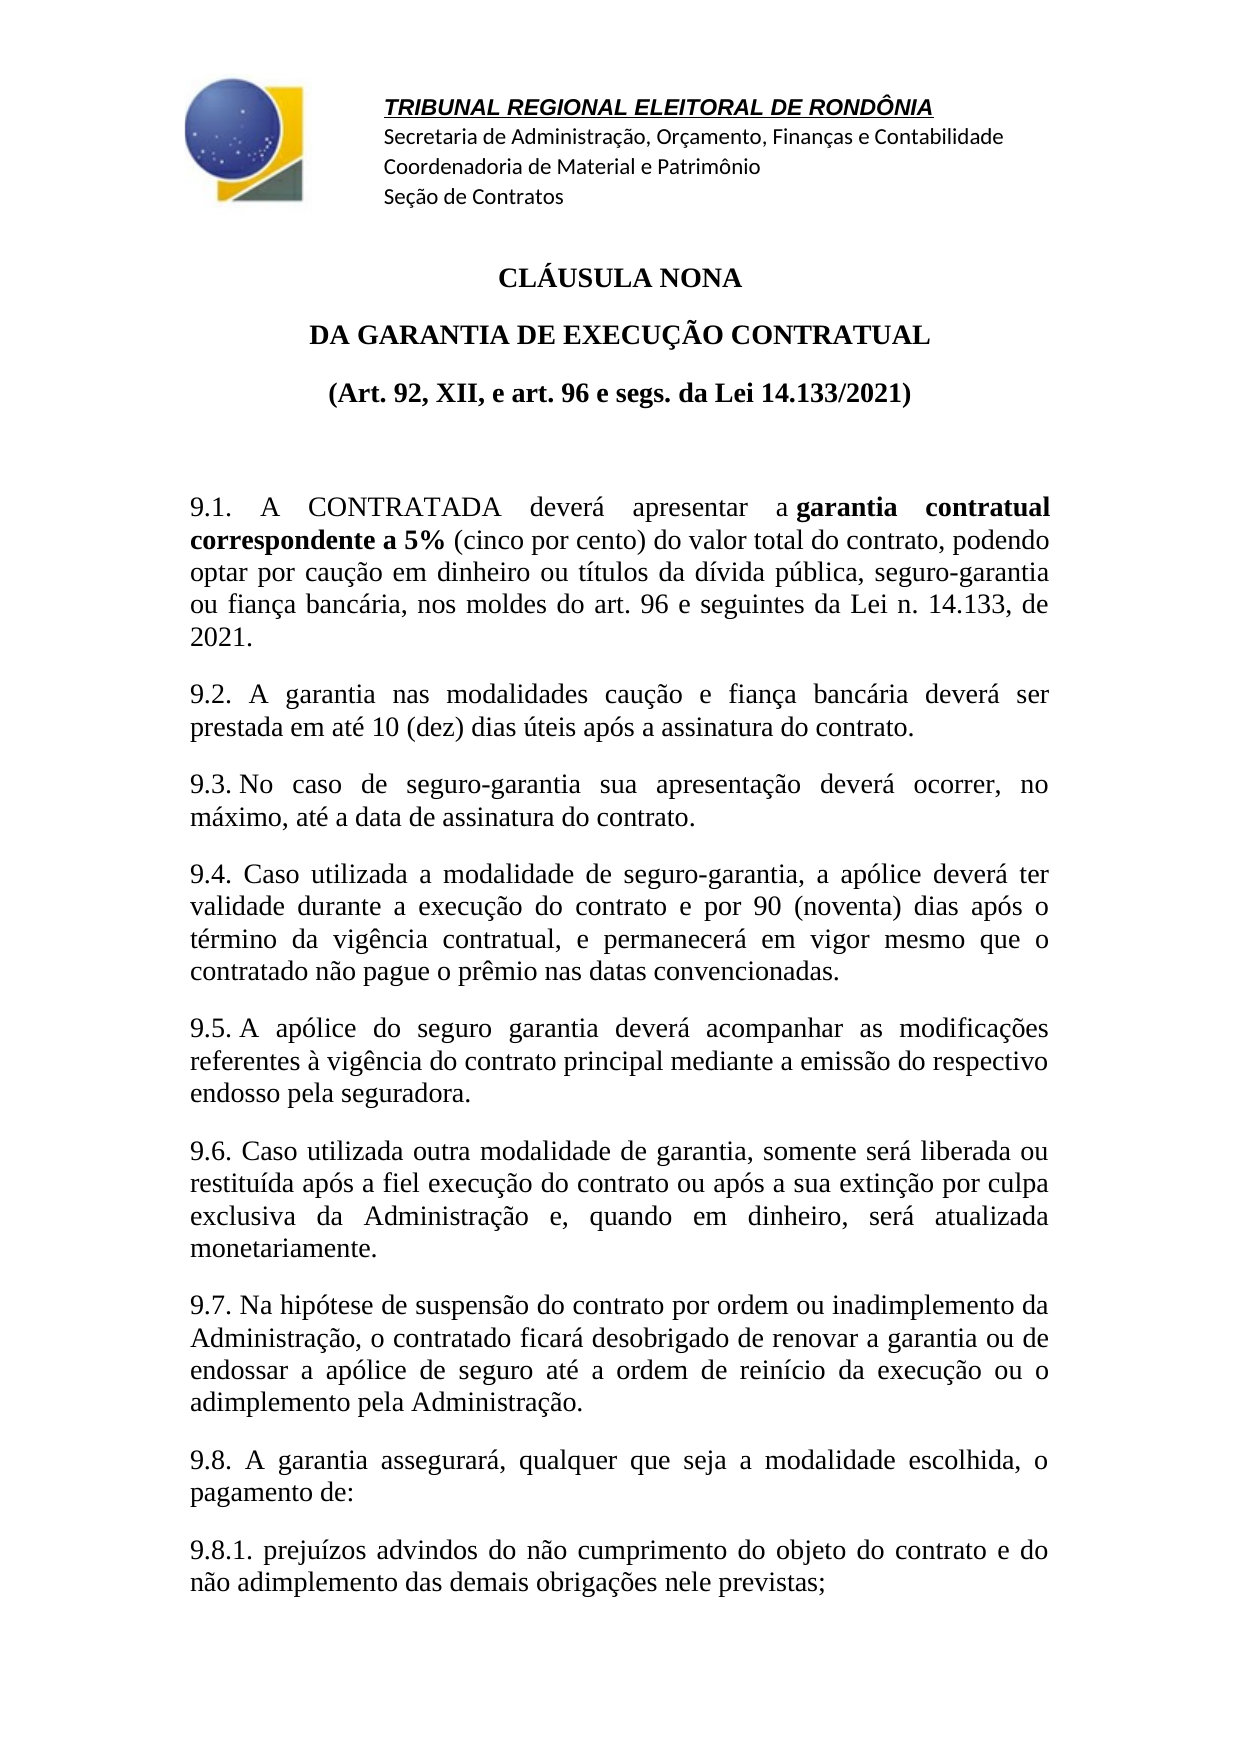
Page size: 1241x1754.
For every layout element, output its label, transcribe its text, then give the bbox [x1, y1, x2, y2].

text 9.6. Caso utilizada outra modalidade de garantia, somente será liberada ou restituída após a fiel execução do contrato ou após a sua extinção por culpa exclusiva da Administração e, quando em dinheiro, será atualizada monetariamente. [190, 1134, 1051, 1263]
text DA GARANTIA DE EXECUÇÃO CONTRATUAL [190, 318, 1051, 351]
text (Art. 92, XII, e art. 96 e segs. da Lei 14.133/2021) [190, 376, 1051, 408]
text 9.8.1. prejuízos advindos do não cumprimento do objeto do contrato e do não adimplemento das demais obrigações nele previstas; [190, 1533, 1051, 1597]
text CLÁUSULA NONA [190, 261, 1051, 293]
text 9.8. A garantia assegurará, qualquer que seja a modalidade escolhida, o pagamento de: [190, 1443, 1051, 1508]
text 9.5. A apólice do seguro garantia deverá acompanhar as modificações referentes à vigência do contrato principal mediante a emissão do respectivo endosso pela seguradora. [190, 1012, 1051, 1109]
text 9.3. No caso de seguro-garantia sua apresentação deverá ocorrer, no máximo, até a data de assinatura do contrato. [190, 767, 1051, 832]
text 9.4. Caso utilizada a modalidade de seguro-garantia, a apólice deverá ter validade durante a execução do contrato e por 90 (noventa) dias após o término da vigência contratual, e permanecerá em vigor mesmo que o contratado não pague o prêmio nas datas convencionadas. [190, 857, 1051, 987]
text 9.1. A CONTRATADA deverá apresentar a garantia contratual correspondente a 5% (cinco por cento) do valor total do contrato, podendo optar por caução em dinheiro ou títulos da dívida pública, seguro-garantia ou fiança bancária, nos moldes do art. 96 e seguintes da Lei n. 14.133, de 2021. [190, 490, 1051, 652]
text 9.2. A garantia nas modalidades caução e fiança bancária deverá ser prestada em até 10 (dez) dias úteis após a assinatura do contrato. [190, 677, 1051, 742]
text 9.7. Na hipótese de suspensão do contrato por ordem ou inadimplemento da Administração, o contratado ficará desobrigado de renovar a garantia ou de endossar a apólice de seguro até a ordem de reinício da execução ou o adimplemento pela Administração. [190, 1288, 1051, 1418]
